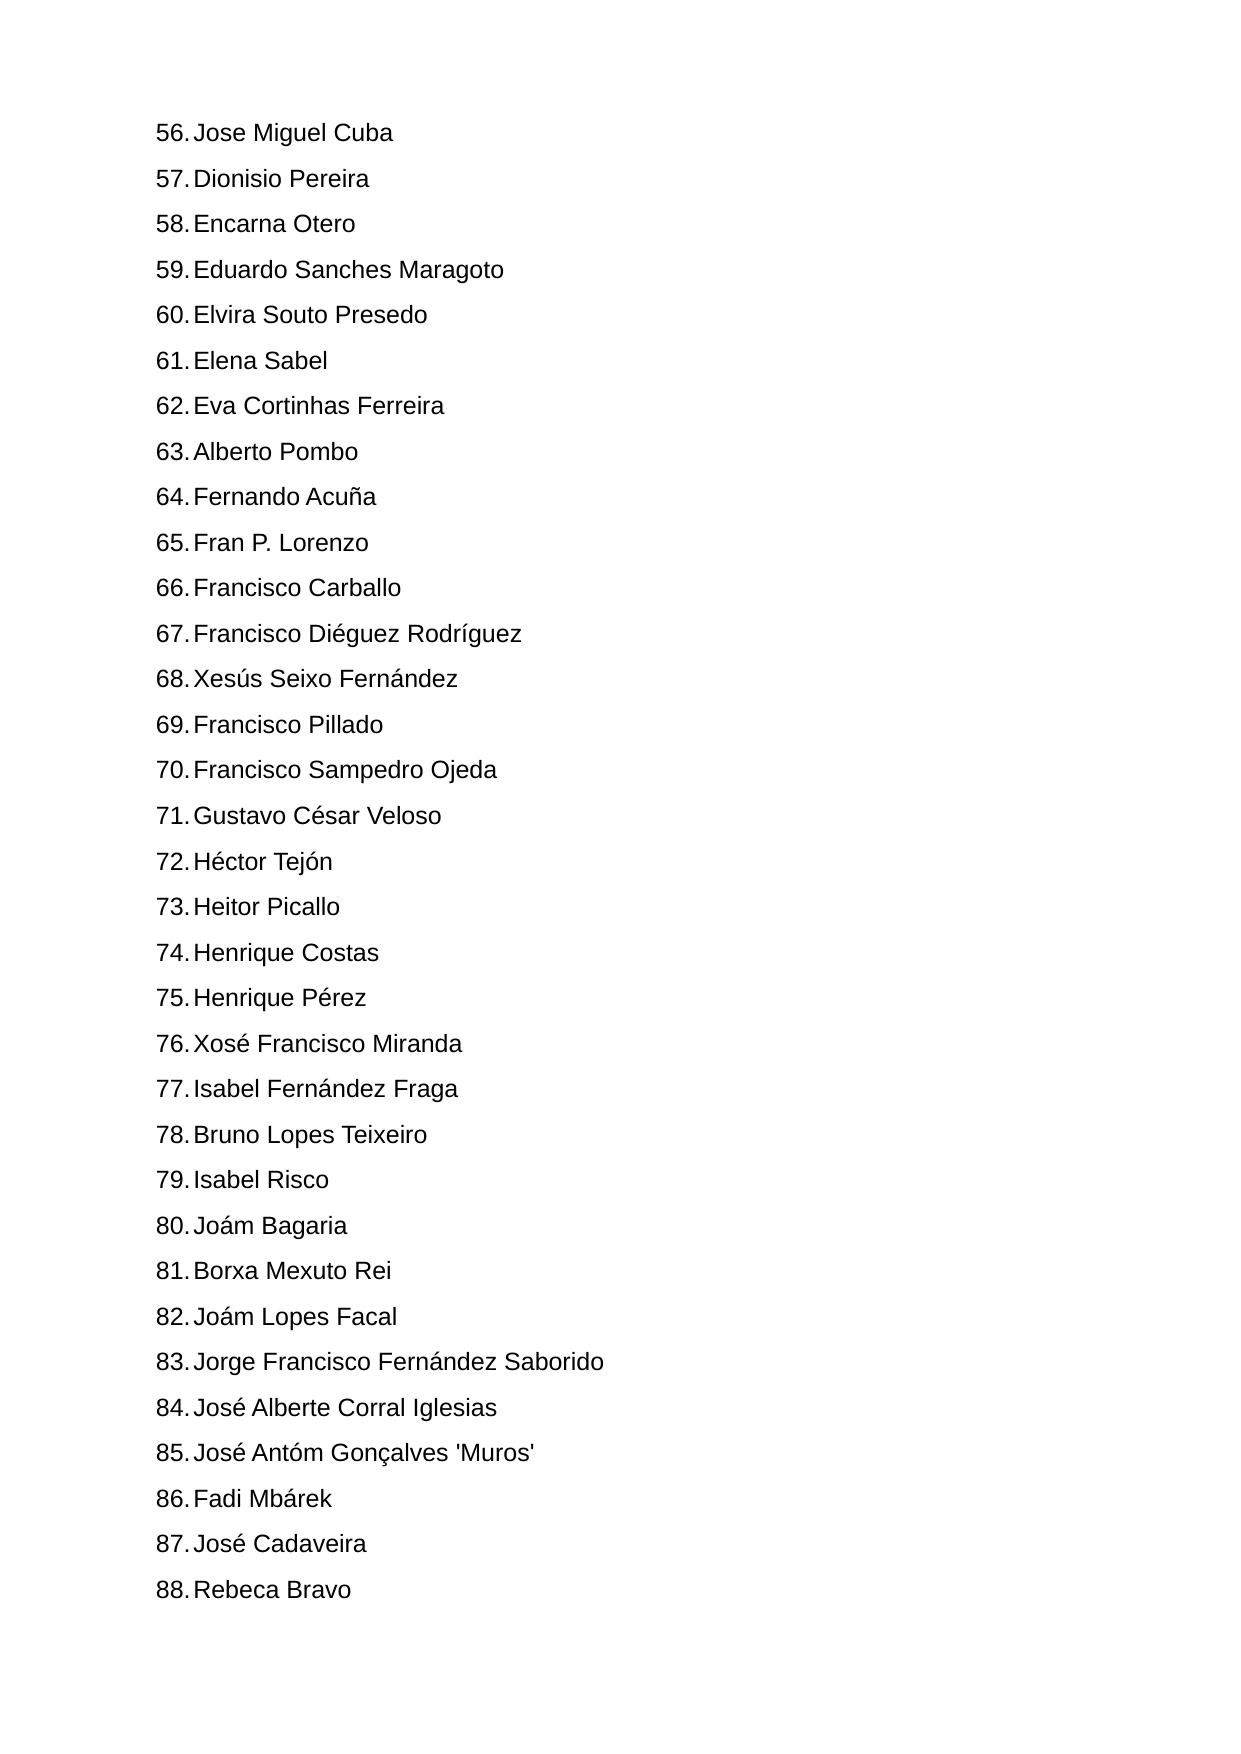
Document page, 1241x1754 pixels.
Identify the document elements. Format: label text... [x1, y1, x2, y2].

list Gustavo César Veloso [156, 801, 1122, 830]
list Fran P. Lorenzo [156, 528, 1122, 557]
list Xesús Seixo Fernández [156, 664, 1122, 693]
list Isabel Fernández Fraga [156, 1074, 1122, 1103]
list Joám Lopes Facal [156, 1302, 1122, 1330]
list Bruno Lopes Teixeiro [156, 1119, 1122, 1148]
list José Alberte Corral Iglesias [156, 1393, 1122, 1421]
list Henrique Costas [156, 937, 1122, 966]
list Francisco Pillado [156, 710, 1122, 739]
list Isabel Risco [156, 1165, 1122, 1194]
list Rebeca Bravo [156, 1575, 1122, 1603]
list Fadi Mbárek [156, 1484, 1122, 1512]
list Eduardo Sanches Maragoto [156, 255, 1122, 283]
list Jose Miguel Cuba [156, 118, 1122, 147]
list José Antóm Gonçalves 'Muros' [156, 1438, 1122, 1467]
list Francisco Sampedro Ojeda [156, 755, 1122, 784]
list Henrique Pérez [156, 983, 1122, 1012]
list Dionisio Pereira [156, 164, 1122, 192]
list Héctor Tejón [156, 846, 1122, 875]
list José Cadaveira [156, 1529, 1122, 1558]
list Xosé Francisco Miranda [156, 1028, 1122, 1057]
list Elvira Souto Presedo [156, 300, 1122, 329]
list Jorge Francisco Fernández Saborido [156, 1347, 1122, 1376]
list Eva Cortinhas Ferreira [156, 391, 1122, 420]
list Francisco Carballo [156, 573, 1122, 602]
list Alberto Pombo [156, 437, 1122, 466]
list Encarna Otero [156, 209, 1122, 238]
list Borxa Mexuto Rei [156, 1256, 1122, 1285]
list Elena Sabel [156, 346, 1122, 374]
list Fernando Acuña [156, 482, 1122, 511]
list Heitor Picallo [156, 892, 1122, 921]
list Joám Bagaria [156, 1211, 1122, 1239]
list Francisco Diéguez Rodríguez [156, 619, 1122, 648]
